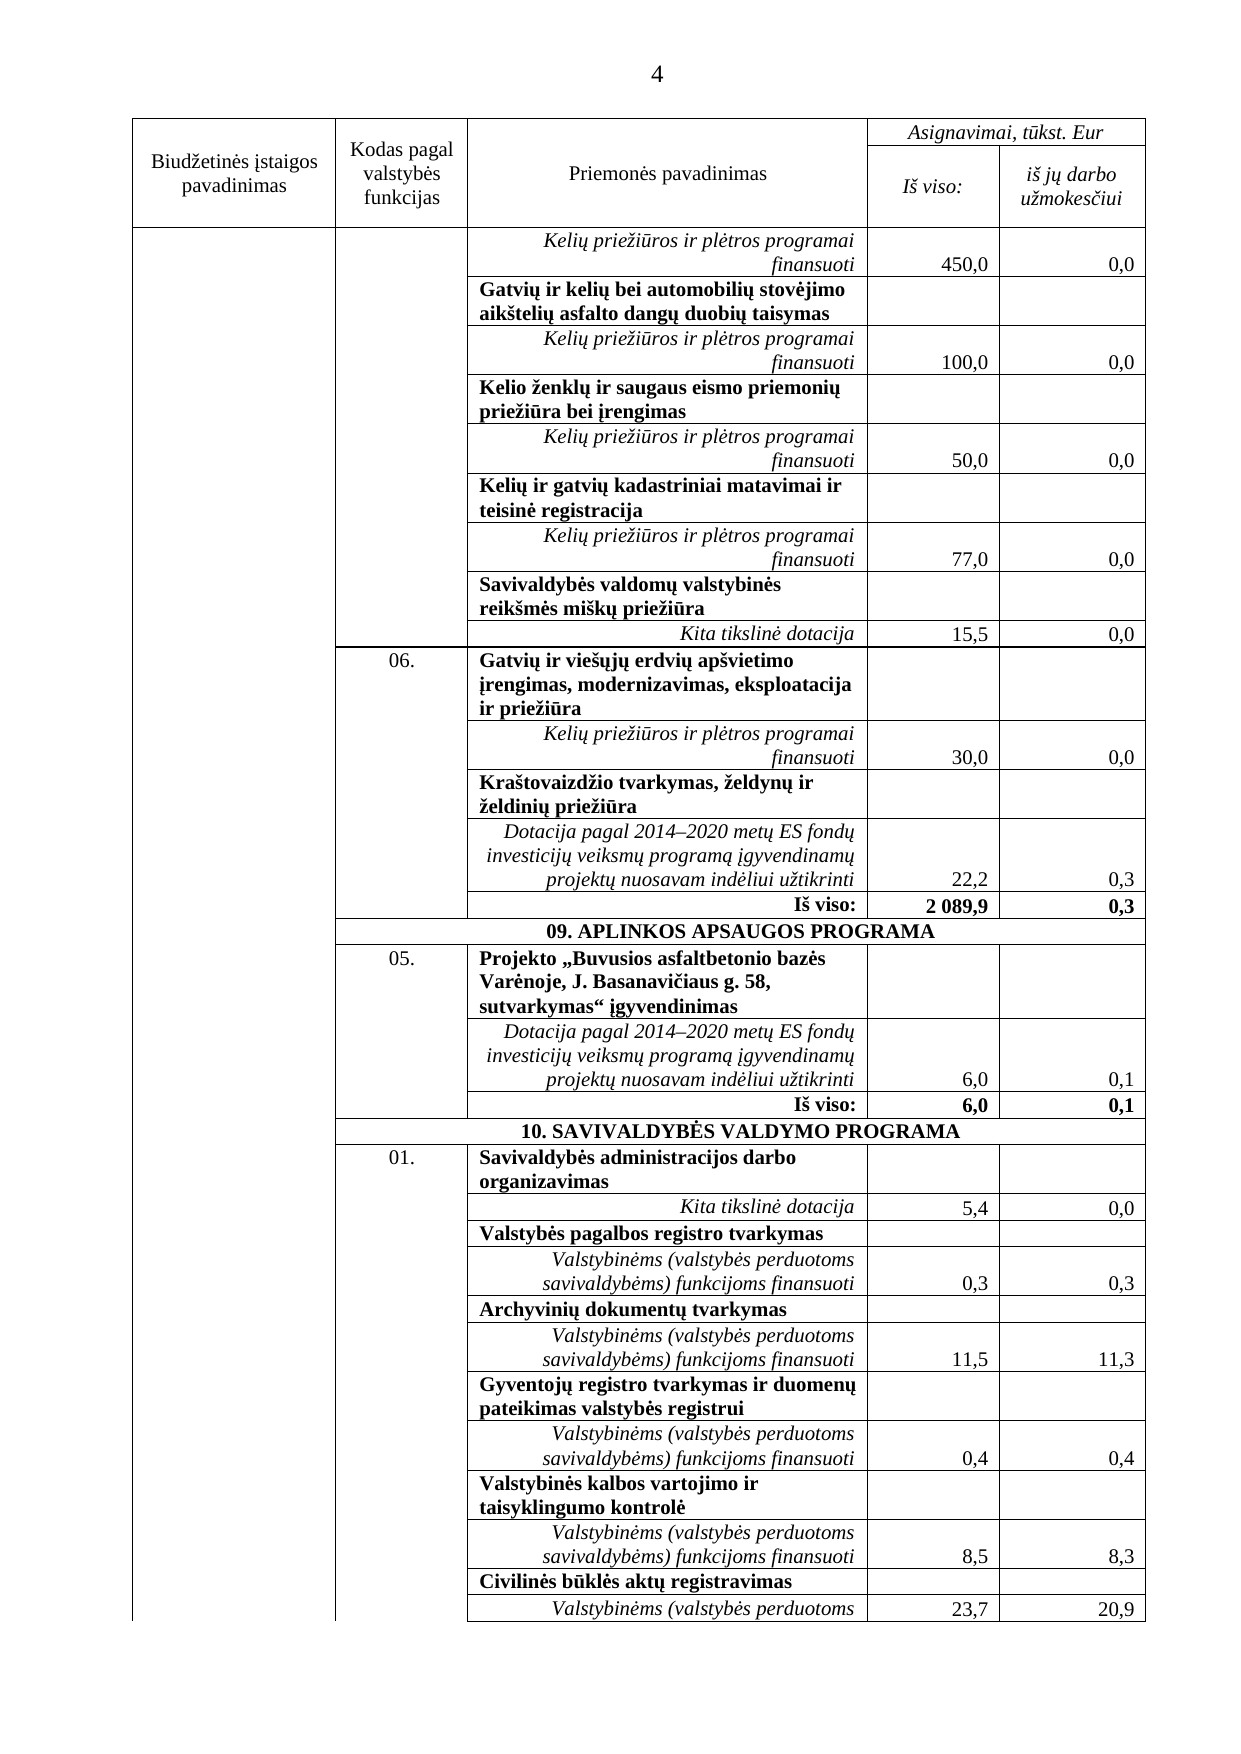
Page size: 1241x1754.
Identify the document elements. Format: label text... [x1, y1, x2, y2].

table_cell Valstybinėms (valstybės perduotoms savivaldybėms) funkcijoms finansuoti [468, 1421, 867, 1469]
table_cell [1000, 1221, 1145, 1246]
table_cell [336, 1470, 467, 1519]
table_cell [868, 1471, 999, 1519]
table_cell [1146, 1246, 1171, 1295]
table_cell 0,0 [1000, 1194, 1145, 1220]
table_header Kodas pagal valstybės funkcijas [336, 119, 467, 227]
table_cell [336, 891, 467, 918]
table_cell [133, 891, 335, 918]
table_cell Valstybinėms (valstybės perduotoms savivaldybėms) funkcijoms finansuoti [468, 1247, 867, 1295]
table_cell [133, 1118, 335, 1144]
table_cell 6,0 [868, 1019, 999, 1091]
table_cell [336, 1594, 467, 1621]
table_cell Iš viso: [468, 1092, 867, 1117]
table_cell [336, 1193, 467, 1220]
table_cell Valstybinėms (valstybės perduotoms savivaldybėms) funkcijoms finansuoti [468, 1323, 867, 1371]
table_cell [868, 375, 999, 423]
table_cell Valstybės pagalbos registro tvarkymas [468, 1221, 867, 1246]
table_cell Valstybinės kalbos vartojimo ir taisyklingumo kontrolė [468, 1471, 867, 1519]
table_cell [868, 945, 999, 1018]
table_cell [133, 1091, 335, 1117]
table_cell [1000, 1372, 1145, 1420]
table_cell [1000, 572, 1145, 620]
table_cell [1146, 1322, 1171, 1371]
table_cell [1146, 1470, 1171, 1519]
table_cell [133, 944, 335, 1018]
table_header Biudžetinės įstaigos pavadinimas [133, 119, 335, 227]
table_cell [1000, 1569, 1145, 1594]
table_cell [336, 1295, 467, 1322]
table_cell [336, 1568, 467, 1594]
table_cell [133, 1519, 335, 1568]
table_cell [1000, 1471, 1145, 1519]
table_cell [1146, 473, 1171, 522]
table_cell [1146, 646, 1171, 720]
table_cell [1146, 1371, 1171, 1420]
table_header Priemonės pavadinimas [468, 119, 867, 227]
table_cell [868, 1569, 999, 1594]
table_cell [1146, 571, 1171, 620]
table_cell 0,4 [868, 1421, 999, 1469]
table_cell Kelių ir gatvių kadastriniai matavimai ir teisinė registracija [468, 474, 867, 522]
table_cell [133, 1322, 335, 1371]
table_cell 100,0 [868, 326, 999, 374]
table_cell [1146, 276, 1171, 325]
table_cell [1146, 818, 1171, 891]
table_cell 0,0 [1000, 721, 1145, 769]
table_cell [336, 522, 467, 571]
table_cell [868, 1372, 999, 1420]
table_cell [336, 571, 467, 620]
table_cell 11,3 [1000, 1323, 1145, 1371]
table_cell Gatvių ir viešųjų erdvių apšvietimo įrengimas, modernizavimas, eksploatacija ir priežiūra [468, 648, 867, 720]
table_cell Gatvių ir kelių bei automobilių stovėjimo aikštelių asfalto dangų duobių taisymas [468, 277, 867, 325]
table_cell 06. [336, 648, 467, 720]
table_cell 09. APLINKOS APSAUGOS PROGRAMA [336, 919, 1145, 944]
table_header [1146, 118, 1171, 145]
table_cell [133, 818, 335, 891]
table_cell [133, 646, 335, 720]
table_cell 0,3 [1000, 892, 1145, 918]
table_cell 0,1 [1000, 1019, 1145, 1091]
table_cell [1146, 1091, 1171, 1117]
table_cell 01. [336, 1145, 467, 1193]
table_cell [336, 1519, 467, 1568]
table_cell Iš viso: [468, 892, 867, 918]
table_cell [133, 1193, 335, 1220]
table_cell [336, 325, 467, 374]
table_cell [1146, 325, 1171, 374]
table_cell [133, 1295, 335, 1322]
table_cell [133, 1470, 335, 1519]
table_cell Kita tikslinė dotacija [468, 621, 867, 646]
table_cell [1146, 200, 1171, 227]
table_cell 77,0 [868, 523, 999, 571]
table_cell 5,4 [868, 1194, 999, 1220]
table_cell [336, 276, 467, 325]
table_cell [336, 620, 467, 646]
table_cell [133, 1144, 335, 1193]
table_cell [1000, 474, 1145, 522]
table_cell [336, 423, 467, 472]
table_cell Iš viso: [868, 146, 999, 227]
table_cell 0,0 [1000, 523, 1145, 571]
table_cell [133, 1594, 335, 1621]
table_cell [1146, 720, 1171, 769]
table_cell Kelių priežiūros ir plėtros programai finansuoti [468, 228, 867, 276]
table_cell [1146, 522, 1171, 571]
table_cell [1000, 375, 1145, 423]
table_cell 0,0 [1000, 424, 1145, 472]
table_cell [336, 473, 467, 522]
table_cell [133, 325, 335, 374]
table_cell [868, 1296, 999, 1322]
table_cell [868, 474, 999, 522]
table_cell [133, 1371, 335, 1420]
table_cell [336, 1322, 467, 1371]
table_cell [1146, 944, 1171, 1018]
table_cell [1000, 945, 1145, 1018]
table_cell [1146, 918, 1171, 944]
table_cell [336, 720, 467, 769]
table_cell 0,3 [1000, 1247, 1145, 1295]
table_cell [1000, 1145, 1145, 1193]
table_cell Projekto „Buvusios asfaltbetonio bazės Varėnoje, J. Basanavičiaus g. 58, sutvarkymas“ įgyvendinimas [468, 945, 867, 1018]
table_cell [1000, 770, 1145, 818]
table_cell 22,2 [868, 819, 999, 891]
table_cell 0,3 [1000, 819, 1145, 891]
table_cell [133, 1018, 335, 1091]
table_cell [133, 571, 335, 620]
table_cell [133, 1246, 335, 1295]
table_cell Gyventojų registro tvarkymas ir duomenų pateikimas valstybės registrui [468, 1372, 867, 1420]
table_cell 0,0 [1000, 228, 1145, 276]
table_cell [133, 228, 335, 276]
table_cell 50,0 [868, 424, 999, 472]
table_cell [133, 276, 335, 325]
table_cell [1146, 1594, 1171, 1621]
table_cell Archyvinių dokumentų tvarkymas [468, 1296, 867, 1322]
table_cell [133, 769, 335, 818]
table_cell 8,5 [868, 1520, 999, 1568]
table_cell [1146, 769, 1171, 818]
table_cell Dotacija pagal 2014–2020 metų ES fondų investicijų veiksmų programą įgyvendinamų projektų nuosavam indėliui užtikrinti [468, 1019, 867, 1091]
table_cell [1146, 1018, 1171, 1091]
table_cell [1000, 648, 1145, 720]
table_cell Dotacija pagal 2014–2020 metų ES fondų investicijų veiksmų programą įgyvendinamų projektų nuosavam indėliui užtikrinti [468, 819, 867, 891]
table_cell 6,0 [868, 1092, 999, 1117]
table_cell [336, 1246, 467, 1295]
table_cell 450,0 [868, 228, 999, 276]
table_cell [1146, 1144, 1171, 1193]
table_cell [336, 769, 467, 818]
table_cell [868, 1221, 999, 1246]
table_cell Kita tikslinė dotacija [468, 1194, 867, 1220]
table_cell [1146, 1568, 1171, 1594]
table_cell [336, 1371, 467, 1420]
table_cell [133, 620, 335, 646]
table_cell [868, 648, 999, 720]
table_cell 0,4 [1000, 1421, 1145, 1469]
table_cell Kelių priežiūros ir plėtros programai finansuoti [468, 523, 867, 571]
table_cell [336, 1091, 467, 1117]
table_cell [1146, 1220, 1171, 1246]
table_cell [133, 473, 335, 522]
table_cell [336, 1220, 467, 1246]
table_cell [133, 720, 335, 769]
table_cell [1146, 227, 1171, 276]
table_cell [336, 1420, 467, 1469]
table_cell [336, 374, 467, 423]
table_cell iš jų darbo užmokesčiui [1000, 146, 1145, 227]
table_cell 2 089,9 [868, 892, 999, 918]
table_header Asignavimai, tūkst. Eur [868, 119, 1145, 145]
table_cell [1146, 1519, 1171, 1568]
table_cell [133, 423, 335, 472]
table_cell [868, 277, 999, 325]
table_cell Savivaldybės valdomų valstybinės reikšmės miškų priežiūra [468, 572, 867, 620]
table_cell [336, 1018, 467, 1091]
table_cell [1146, 891, 1171, 918]
table_cell Kraštovaizdžio tvarkymas, želdynų ir želdinių priežiūra [468, 770, 867, 818]
table_cell [133, 1568, 335, 1594]
table_cell [1146, 1295, 1171, 1322]
table_cell 30,0 [868, 721, 999, 769]
table_cell [1146, 1118, 1171, 1144]
table_cell Kelių priežiūros ir plėtros programai finansuoti [468, 326, 867, 374]
table_cell [868, 572, 999, 620]
table_cell [1000, 1296, 1145, 1322]
table_cell Valstybinėms (valstybės perduotoms savivaldybėms) funkcijoms finansuoti [468, 1520, 867, 1568]
table_cell [1146, 174, 1171, 200]
table_cell 20,9 [1000, 1595, 1145, 1621]
table_cell [133, 374, 335, 423]
table_cell 05. [336, 945, 467, 1018]
table_cell Savivaldybės administracijos darbo organizavimas [468, 1145, 867, 1193]
table_cell 23,7 [868, 1595, 999, 1621]
table_cell [1000, 277, 1145, 325]
table_cell 8,3 [1000, 1520, 1145, 1568]
table_cell [133, 918, 335, 944]
table_cell 0,0 [1000, 326, 1145, 374]
table_cell Kelių priežiūros ir plėtros programai finansuoti [468, 721, 867, 769]
table_cell [1146, 374, 1171, 423]
table_cell 11,5 [868, 1323, 999, 1371]
table_cell [336, 228, 467, 276]
table_cell Kelio ženklų ir saugaus eismo priemonių priežiūra bei įrengimas [468, 375, 867, 423]
table_cell 0,0 [1000, 621, 1145, 646]
table_cell 0,1 [1000, 1092, 1145, 1117]
table_cell [1146, 1193, 1171, 1220]
table_cell [868, 1145, 999, 1193]
table_cell [1146, 423, 1171, 472]
table_cell 15,5 [868, 621, 999, 646]
table_cell [133, 522, 335, 571]
table_cell [1146, 145, 1171, 173]
table_cell Kelių priežiūros ir plėtros programai finansuoti [468, 424, 867, 472]
table_cell 0,3 [868, 1247, 999, 1295]
table_cell Valstybinėms (valstybės perduotoms [468, 1595, 867, 1621]
table_cell Civilinės būklės aktų registravimas [468, 1569, 867, 1594]
table_cell [133, 1220, 335, 1246]
table_cell [336, 818, 467, 891]
table_cell 10. SAVIVALDYBĖS VALDYMO PROGRAMA [336, 1119, 1145, 1144]
table_cell [133, 1420, 335, 1469]
table_cell [1146, 1420, 1171, 1469]
table_cell [868, 770, 999, 818]
table_cell [1146, 620, 1171, 646]
